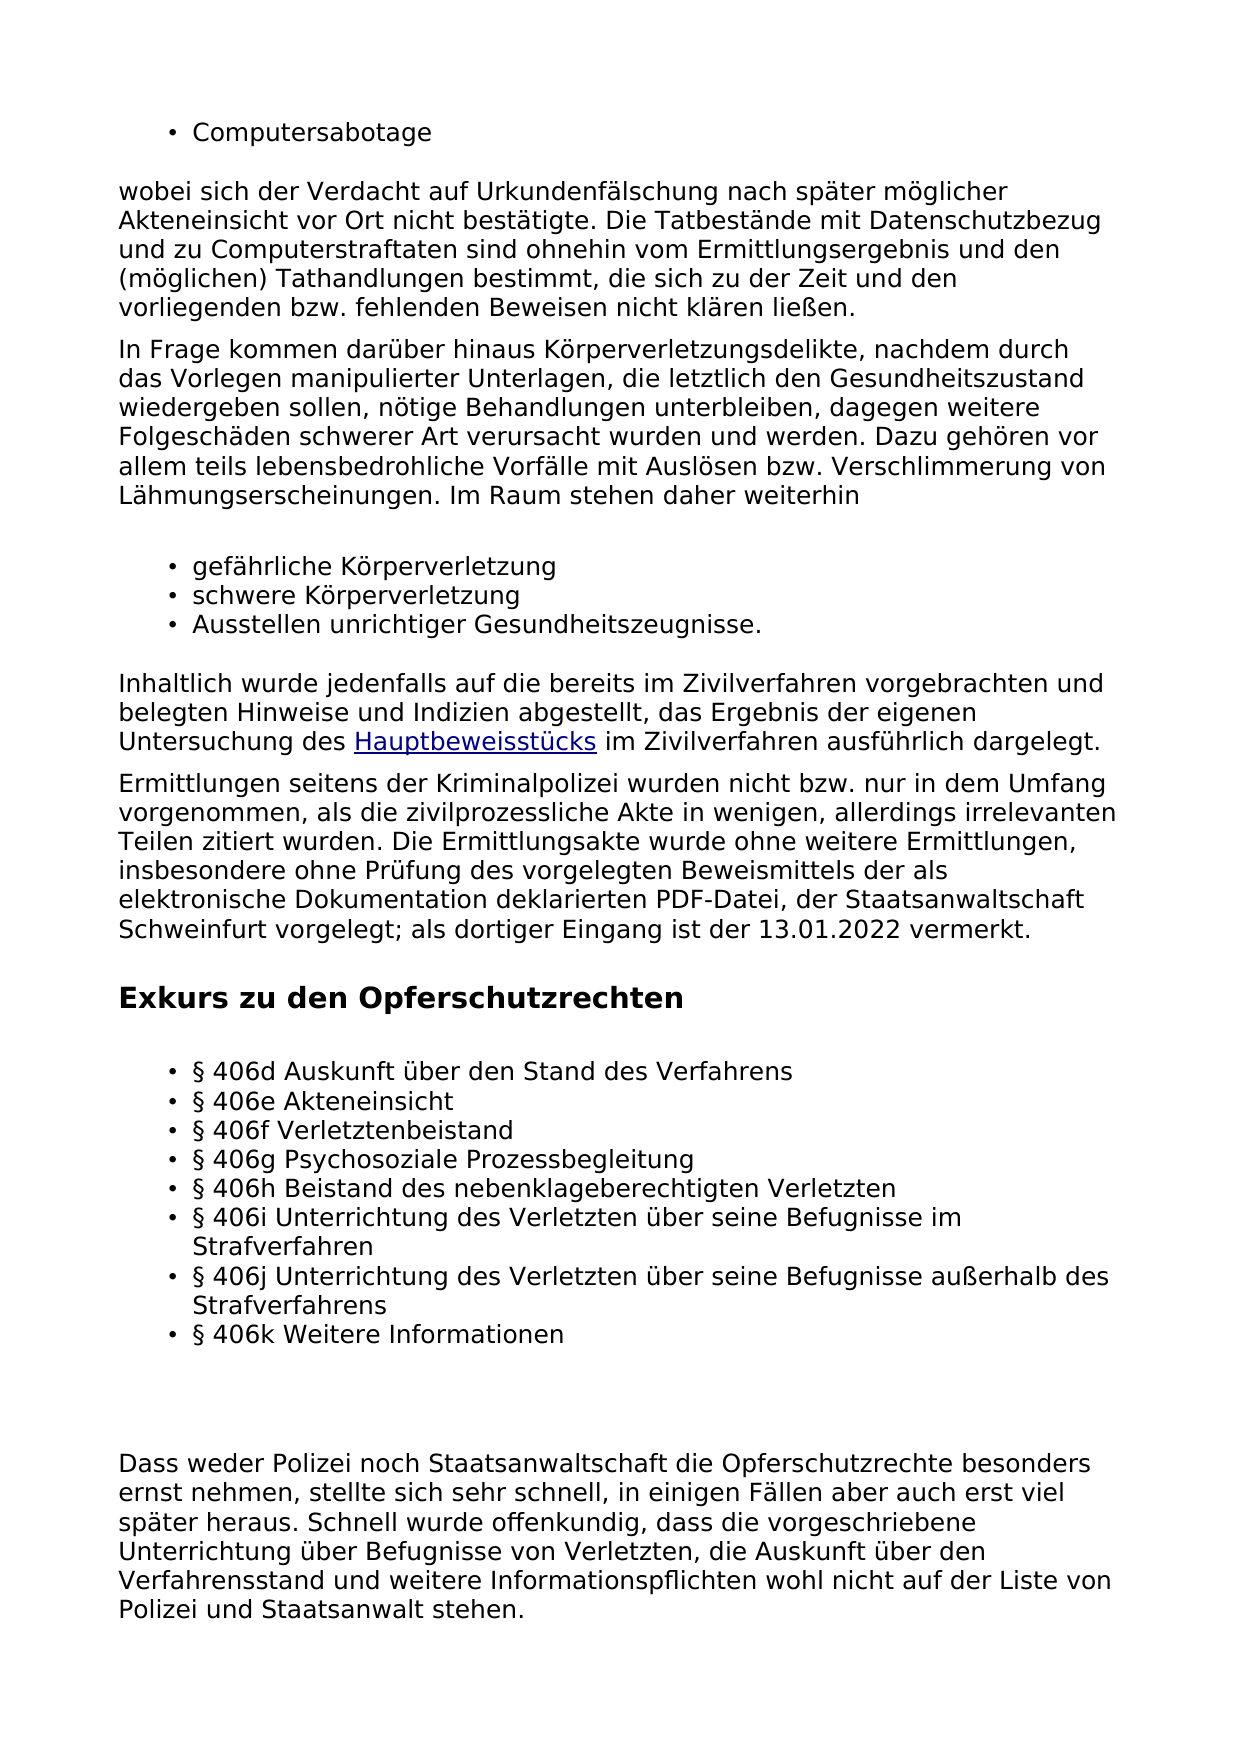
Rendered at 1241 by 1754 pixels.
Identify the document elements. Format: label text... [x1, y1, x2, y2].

list § 406j Unterrichtung des Verletzten über seine Befugnisse außerhalb des Strafverfahrens [177, 1262, 1122, 1320]
text Ermittlungen seitens der Kriminalpolizei wurden nicht bzw. nur in dem Umfang vorgenommen, als die zivilprozessliche Akte in wenigen, allerdings irrelevanten Teilen zitiert wurden. Die Ermittlungsakte wurde ohne weitere Ermittlungen, insbesondere ohne Prüfung des vorgelegten Beweismittels der als elektronische Dokumentation deklarierten PDF-Datei, der Staatsanwaltschaft Schweinfurt vorgelegt; als dortiger Eingang ist der 13.01.2022 vermerkt. [118, 769, 1122, 944]
list Computersabotage [177, 118, 1122, 147]
subtitle Exkurs zu den Opferschutzrechten [118, 982, 1122, 1016]
list § 406i Unterrichtung des Verletzten über seine Befugnisse im Strafverfahren [177, 1203, 1122, 1262]
text Dass weder Polizei noch Staatsanwaltschaft die Opferschutzrechte besonders ernst nehmen, stellte sich sehr schnell, in einigen Fällen aber auch erst viel später heraus. Schnell wurde offenkundig, dass die vorgeschriebene Unterrichtung über Befugnisse von Verletzten, die Auskunft über den Verfahrensstand und weitere Informationspflichten wohl nicht auf der Liste von Polizei und Staatsanwalt stehen. [118, 1449, 1122, 1624]
list § 406e Akteneinsicht [177, 1087, 1122, 1116]
list § 406g Psychosoziale Prozessbegleitung [177, 1145, 1122, 1174]
text Inhaltlich wurde jedenfalls auf die bereits im Zivilverfahren vorgebrachten und belegten Hinweise und Indizien abgestellt, das Ergebnis der eigenen Untersuchung des Hauptbeweisstücks im Zivilverfahren ausführlich dargelegt. [118, 669, 1122, 757]
text In Frage kommen darüber hinaus Körperverletzungsdelikte, nachdem durch das Vorlegen manipulierter Unterlagen, die letztlich den Gesundheitszustand wiedergeben sollen, nötige Behandlungen unterbleiben, dagegen weitere Folgeschäden schwerer Art verursacht wurden und werden. Dazu gehören vor allem teils lebensbedrohliche Vorfälle mit Auslösen bzw. Verschlimmerung von Lähmungserscheinungen. Im Raum stehen daher weiterhin [118, 335, 1122, 510]
list § 406h Beistand des nebenklageberechtigten Verletzten [177, 1174, 1122, 1203]
list schwere Körperverletzung [177, 581, 1122, 610]
list § 406d Auskunft über den Stand des Verfahrens [177, 1057, 1122, 1087]
list gefährliche Körperverletzung [177, 552, 1122, 581]
text wobei sich der Verdacht auf Urkundenfälschung nach später möglicher Akteneinsicht vor Ort nicht bestätigte. Die Tatbestände mit Datenschutzbezug und zu Computerstraftaten sind ohnehin vom Ermittlungsergebnis und den (möglichen) Tathandlungen bestimmt, die sich zu der Zeit und den vorliegenden bzw. fehlenden Beweisen nicht klären ließen. [118, 177, 1122, 323]
list § 406f Verletztenbeistand [177, 1116, 1122, 1145]
list Ausstellen unrichtiger Gesundheitszeugnisse. [177, 610, 1122, 639]
list § 406k Weitere Informationen [177, 1320, 1122, 1349]
